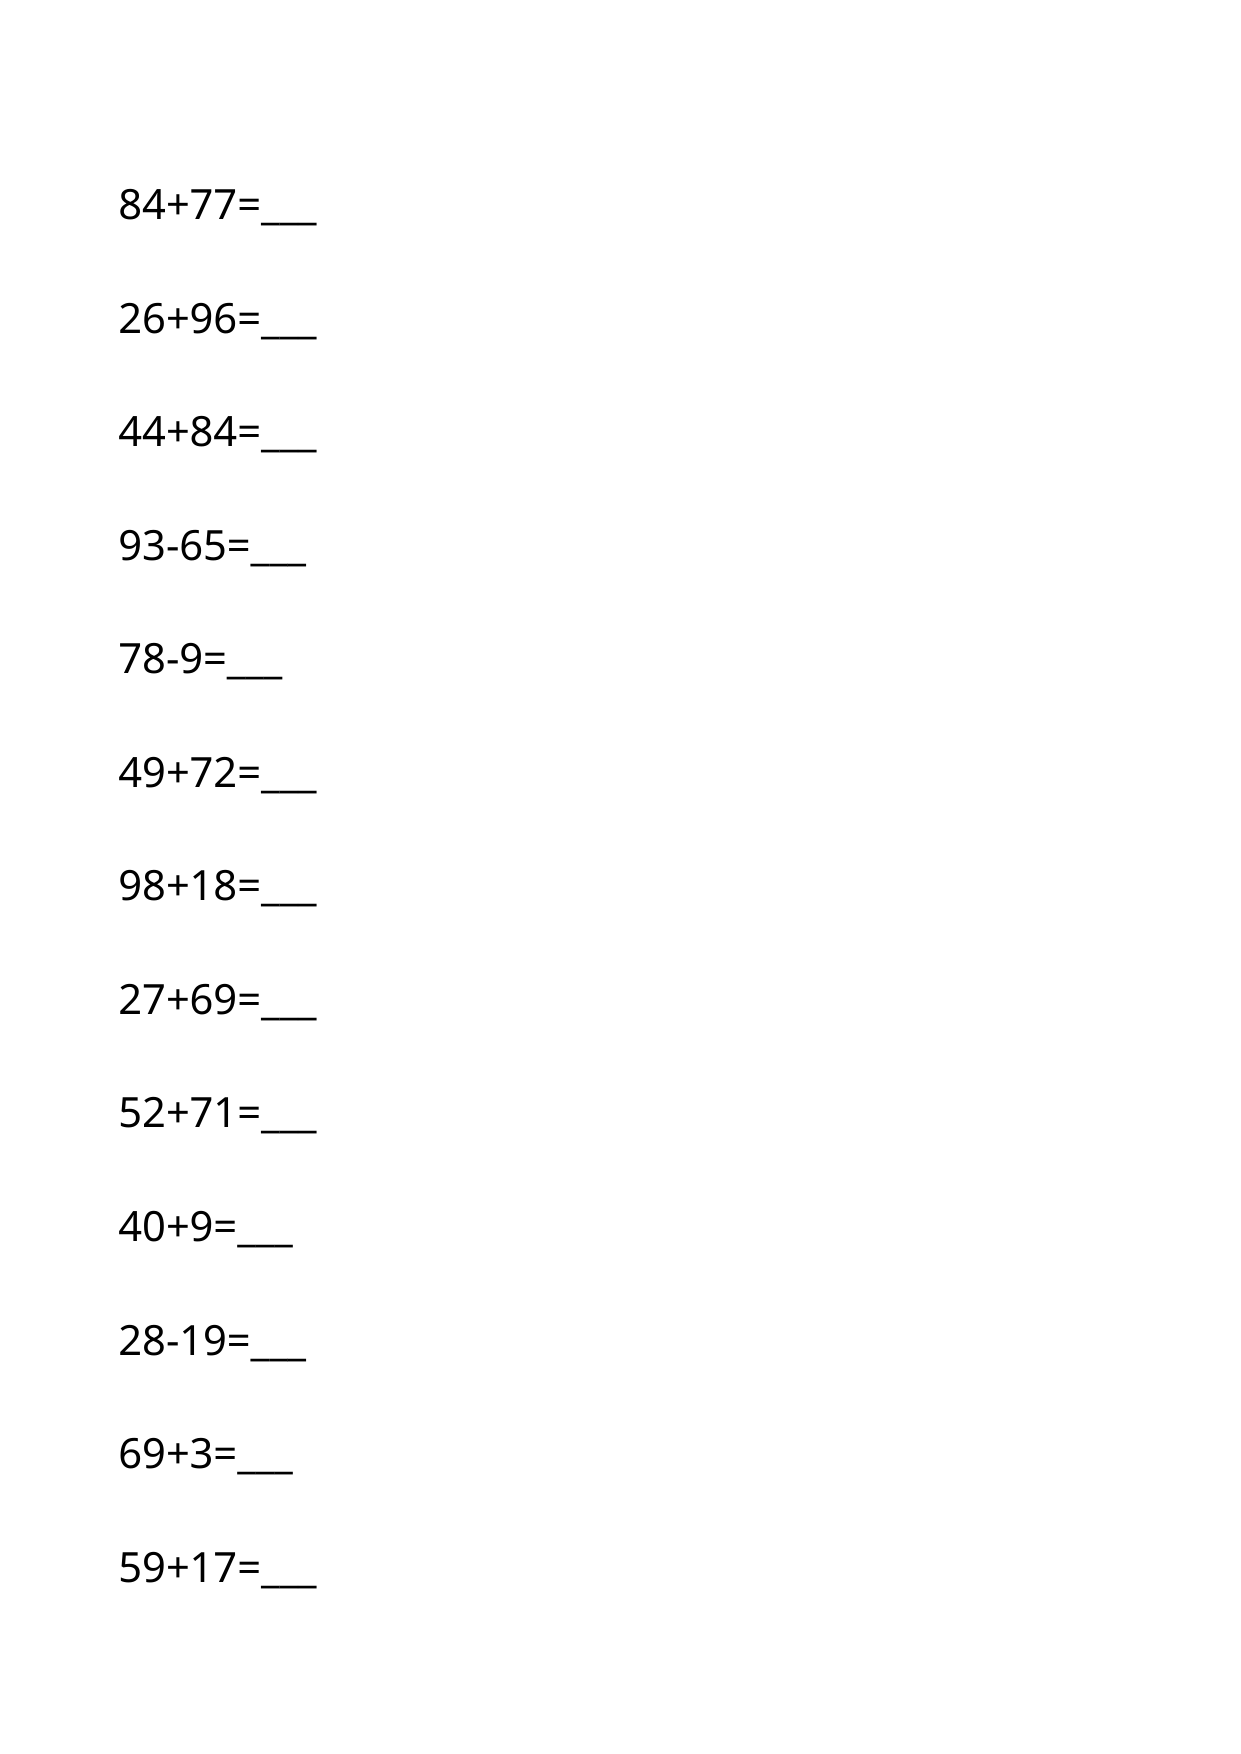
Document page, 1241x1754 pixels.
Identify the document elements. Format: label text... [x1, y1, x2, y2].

text 98+18=___ [118, 799, 1122, 913]
text 44+84=___ [118, 345, 1122, 459]
text 26+96=___ [118, 232, 1122, 345]
text 40+9=___ [118, 1140, 1122, 1253]
text 28-19=___ [118, 1253, 1122, 1367]
text 69+3=___ [118, 1367, 1122, 1481]
text 93-65=___ [118, 459, 1122, 572]
text 27+69=___ [118, 913, 1122, 1026]
text 84+77=___ [118, 118, 1122, 232]
text 59+17=___ [118, 1481, 1122, 1594]
text 52+71=___ [118, 1026, 1122, 1140]
text 78-9=___ [118, 572, 1122, 686]
text 49+72=___ [118, 686, 1122, 799]
